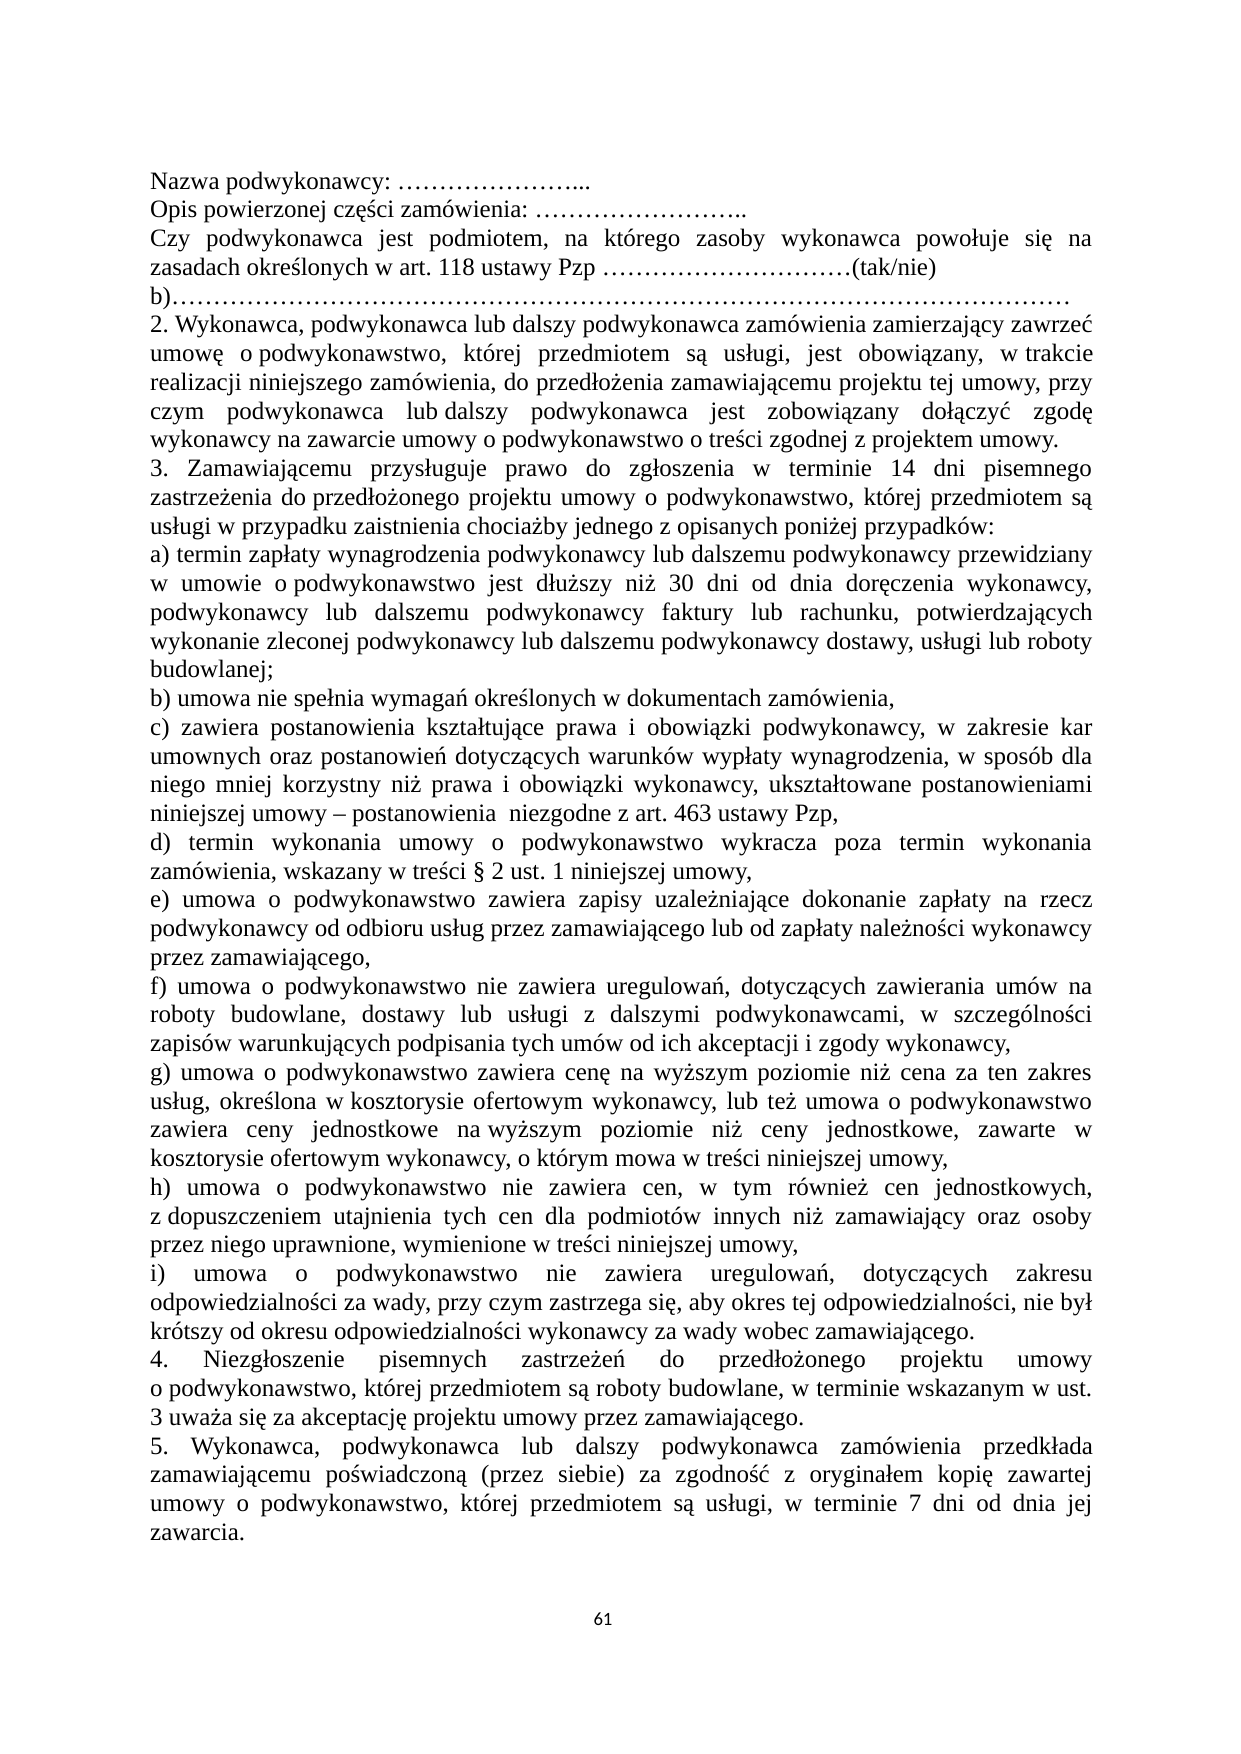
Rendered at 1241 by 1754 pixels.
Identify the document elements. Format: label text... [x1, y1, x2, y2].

text b) umowa nie spełnia wymagań określonych w dokumentach zamówienia, [150, 683, 1093, 712]
text 3. Zamawiającemu przysługuje prawo do zgłoszenia w terminie 14 dni pisemnego zastrzeżenia do przedłożonego projektu umowy o podwykonawstwo, której przedmiotem są usługi w przypadku zaistnienia chociażby jednego z opisanych poniżej przypadków: [150, 453, 1093, 539]
text 4. Niezgłoszenie pisemnych zastrzeżeń do przedłożonego projektu umowy o podwykonawstwo, której przedmiotem są roboty budowlane, w terminie wskazanym w ust. 3 uważa się za akceptację projektu umowy przez zamawiającego. [150, 1344, 1093, 1431]
text Czy podwykonawca jest podmiotem, na którego zasoby wykonawca powołuje się na zasadach określonych w art. 118 ustawy Pzp …………………………(tak/nie) [150, 223, 1093, 281]
text e) umowa o podwykonawstwo zawiera zapisy uzależniające dokonanie zapłaty na rzecz podwykonawcy od odbioru usług przez zamawiającego lub od zapłaty należności wykonawcy przez zamawiającego, [150, 884, 1093, 971]
text f) umowa o podwykonawstwo nie zawiera uregulowań, dotyczących zawierania umów na roboty budowlane, dostawy lub usługi z dalszymi podwykonawcami, w szczególności zapisów warunkujących podpisania tych umów od ich akceptacji i zgody wykonawcy, [150, 971, 1093, 1057]
text d) termin wykonania umowy o podwykonawstwo wykracza poza termin wykonania zamówienia, wskazany w treści § 2 ust. 1 niniejszej umowy, [150, 827, 1093, 884]
text i) umowa o podwykonawstwo nie zawiera uregulowań, dotyczących zakresu odpowiedzialności za wady, przy czym zastrzega się, aby okres tej odpowiedzialności, nie był krótszy od okresu odpowiedzialności wykonawcy za wady wobec zamawiającego. [150, 1258, 1093, 1344]
text a) termin zapłaty wynagrodzenia podwykonawcy lub dalszemu podwykonawcy przewidziany w umowie o podwykonawstwo jest dłuższy niż 30 dni od dnia doręczenia wykonawcy, podwykonawcy lub dalszemu podwykonawcy faktury lub rachunku, potwierdzających wykonanie zleconej podwykonawcy lub dalszemu podwykonawcy dostawy, usługi lub roboty budowlanej; [150, 539, 1093, 683]
text h) umowa o podwykonawstwo nie zawiera cen, w tym również cen jednostkowych, z dopuszczeniem utajnienia tych cen dla podmiotów innych niż zamawiający oraz osoby przez niego uprawnione, wymienione w treści niniejszej umowy, [150, 1172, 1093, 1258]
text b)……………………………………………………………………………………………… [150, 281, 1093, 309]
text Opis powierzonej części zamówienia: …………………….. [150, 194, 1093, 223]
text 2. Wykonawca, podwykonawca lub dalszy podwykonawca zamówienia zamierzający zawrzeć umowę o podwykonawstwo, której przedmiotem są usługi, jest obowiązany, w trakcie realizacji niniejszego zamówienia, do przedłożenia zamawiającemu projektu tej umowy, przy czym podwykonawca lub dalszy podwykonawca jest zobowiązany dołączyć zgodę wykonawcy na zawarcie umowy o podwykonawstwo o treści zgodnej z projektem umowy. [150, 309, 1093, 453]
text 5. Wykonawca, podwykonawca lub dalszy podwykonawca zamówienia przedkłada zamawiającemu poświadczoną (przez siebie) za zgodność z oryginałem kopię zawartej umowy o podwykonawstwo, której przedmiotem są usługi, w terminie 7 dni od dnia jej zawarcia. [150, 1431, 1093, 1546]
text c) zawiera postanowienia kształtujące prawa i obowiązki podwykonawcy, w zakresie kar umownych oraz postanowień dotyczących warunków wypłaty wynagrodzenia, w sposób dla niego mniej korzystny niż prawa i obowiązki wykonawcy, ukształtowane postanowieniami niniejszej umowy – postanowienia niezgodne z art. 463 ustawy Pzp, [150, 712, 1093, 827]
text g) umowa o podwykonawstwo zawiera cenę na wyższym poziomie niż cena za ten zakres usług, określona w kosztorysie ofertowym wykonawcy, lub też umowa o podwykonawstwo zawiera ceny jednostkowe na wyższym poziomie niż ceny jednostkowe, zawarte w kosztorysie ofertowym wykonawcy, o którym mowa w treści niniejszej umowy, [150, 1057, 1093, 1172]
text Nazwa podwykonawcy: …………………... [150, 166, 1093, 194]
